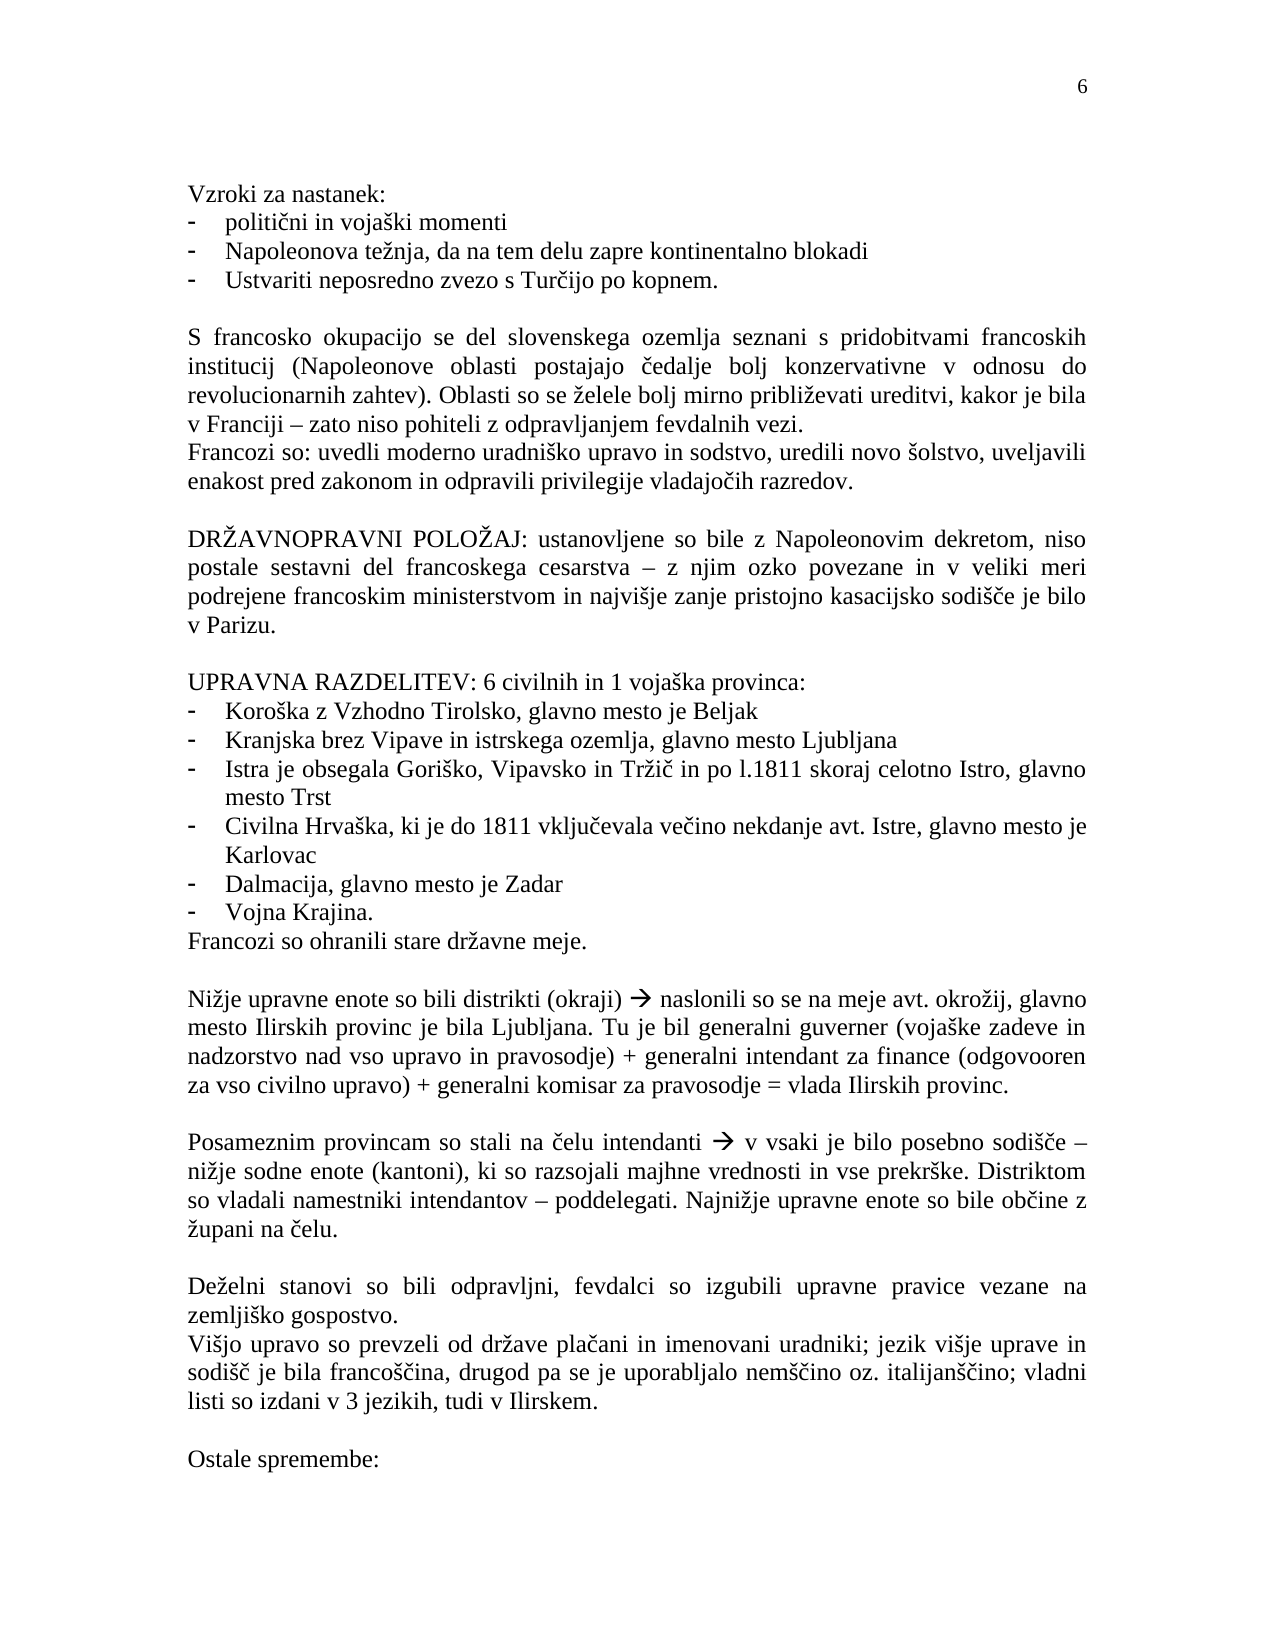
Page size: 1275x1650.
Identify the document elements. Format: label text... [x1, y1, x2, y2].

list Vojna Krajina. [187, 897, 1087, 926]
text DRŽAVNOPRAVNI POLOŽAJ: ustanovljene so bile z Napoleonovim dekretom, niso postale sestavni del francoskega cesarstva – z njim ozko povezane in v veliki meri podrejene francoskim ministerstvom in najvišje zanje pristojno kasacijsko sodišče je bilo v Parizu. [187, 524, 1087, 639]
text Ostale spremembe: [187, 1444, 1087, 1472]
list politični in vojaški momenti [187, 207, 1087, 236]
text Deželni stanovi so bili odpravljni, fevdalci so izgubili upravne pravice vezane na zemljiško gospostvo. [187, 1271, 1087, 1329]
text S francosko okupacijo se del slovenskega ozemlja seznani s pridobitvami francoskih institucij (Napoleonove oblasti postajajo čedalje bolj konzervativne v odnosu do revolucionarnih zahtev). Oblasti so se želele bolj mirno približevati ureditvi, kakor je bila v Franciji – zato niso pohiteli z odpravljanjem fevdalnih vezi. [187, 322, 1087, 437]
text UPRAVNA RAZDELITEV: 6 civilnih in 1 vojaška provinca: [187, 667, 1087, 696]
list Istra je obsegala Goriško, Vipavsko in Tržič in po l.1811 skoraj celotno Istro, glavno mesto Trst [187, 754, 1087, 811]
text Francozi so ohranili stare državne meje. [187, 926, 1087, 955]
text Višjo upravo so prevzeli od države plačani in imenovani uradniki; jezik višje uprave in sodišč je bila francoščina, drugod pa se je uporabljalo nemščino oz. italijanščino; vladni listi so izdani v 3 jezikih, tudi v Ilirskem. [187, 1329, 1087, 1415]
text Nižje upravne enote so bili distrikti (okraji)  naslonili so se na meje avt. okrožij, glavno mesto Ilirskih provinc je bila Ljubljana. Tu je bil generalni guverner (vojaške zadeve in nadzorstvo nad vso upravo in pravosodje) + generalni intendant za finance (odgovooren za vso civilno upravo) + generalni komisar za pravosodje = vlada Ilirskih provinc. [187, 984, 1087, 1099]
list Koroška z Vzhodno Tirolsko, glavno mesto je Beljak [187, 696, 1087, 725]
list Civilna Hrvaška, ki je do 1811 vključevala večino nekdanje avt. Istre, glavno mesto je Karlovac [187, 811, 1087, 869]
list Dalmacija, glavno mesto je Zadar [187, 869, 1087, 897]
list Ustvariti neposredno zvezo s Turčijo po kopnem. [187, 265, 1087, 294]
text Vzroki za nastanek: [187, 179, 1087, 207]
text Francozi so: uvedli moderno uradniško upravo in sodstvo, uredili novo šolstvo, uveljavili enakost pred zakonom in odpravili privilegije vladajočih razredov. [187, 437, 1087, 495]
text Posameznim provincam so stali na čelu intendanti  v vsaki je bilo posebno sodišče – nižje sodne enote (kantoni), ki so razsojali majhne vrednosti in vse prekrške. Distriktom so vladali namestniki intendantov – poddelegati. Najnižje upravne enote so bile občine z župani na čelu. [187, 1127, 1087, 1242]
list Kranjska brez Vipave in istrskega ozemlja, glavno mesto Ljubljana [187, 725, 1087, 754]
list Napoleonova težnja, da na tem delu zapre kontinentalno blokadi [187, 236, 1087, 265]
